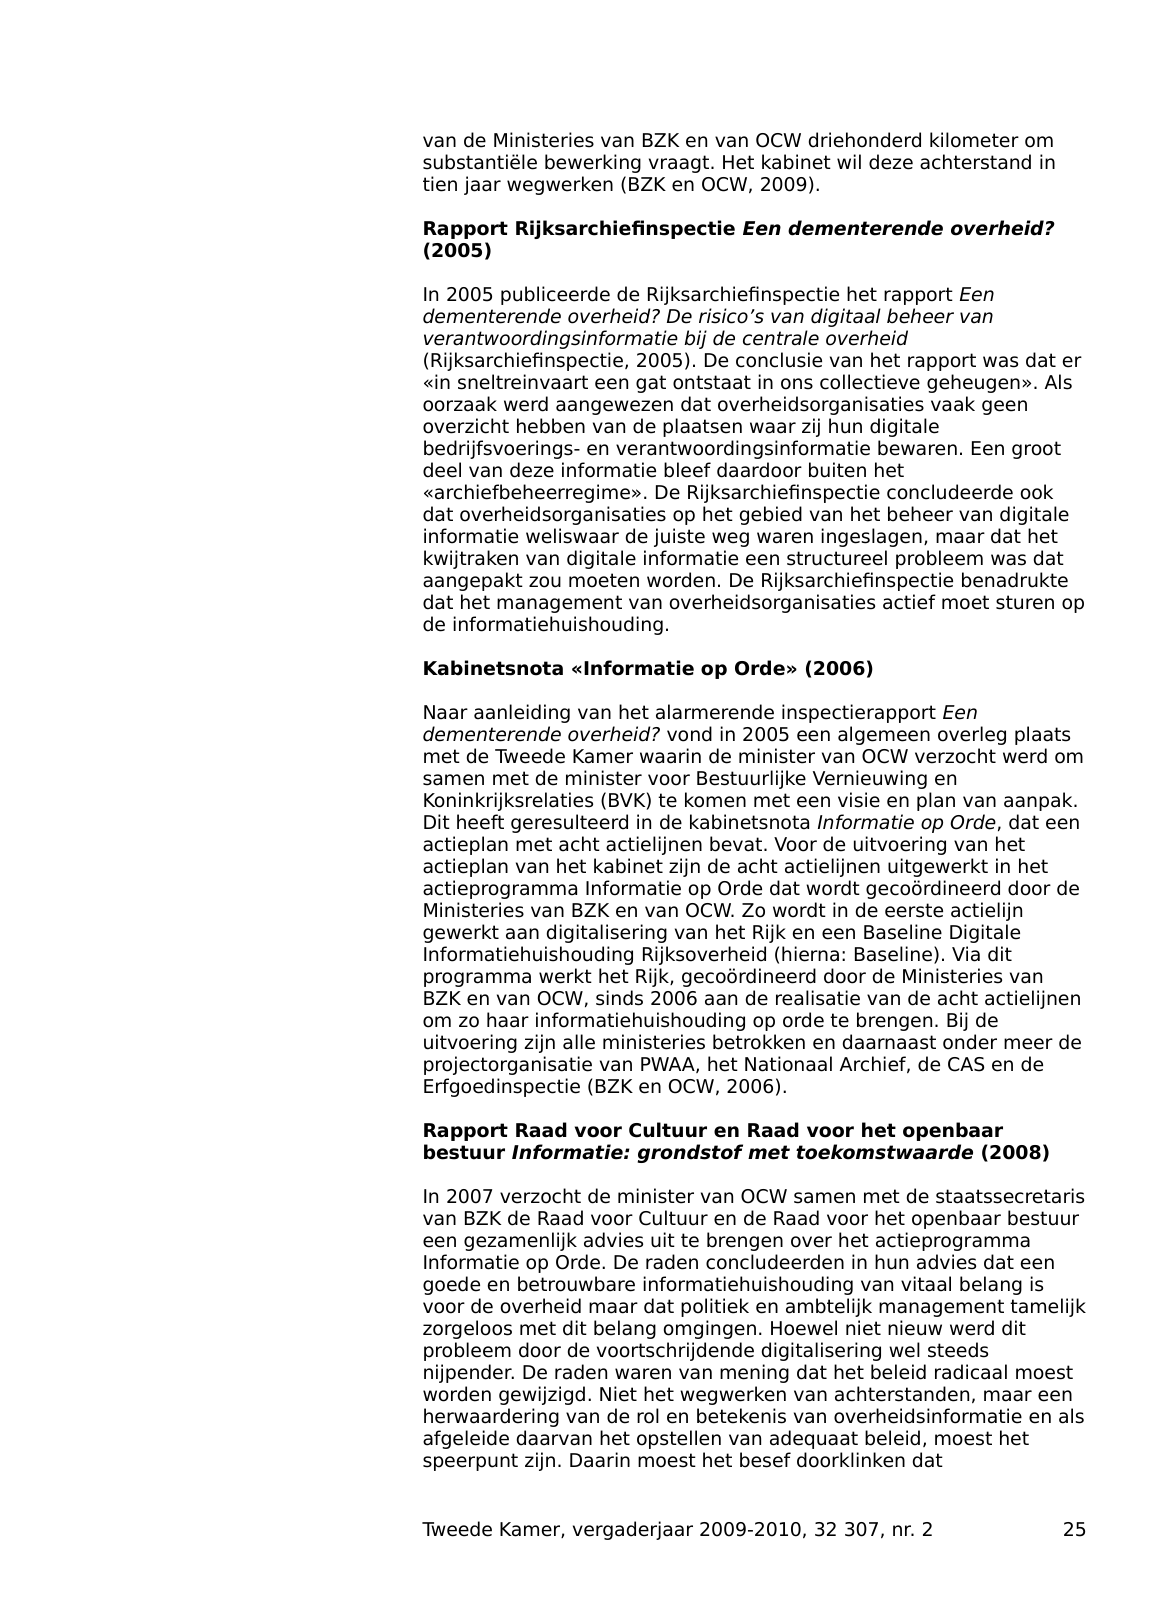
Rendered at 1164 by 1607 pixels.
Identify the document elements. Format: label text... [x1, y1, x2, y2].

subtitle Kabinetsnota «Informatie op Orde» (2006) [422, 658, 1087, 680]
subtitle Rapport Raad voor Cultuur en Raad voor het openbaar bestuur Informatie: grondstof met toekomstwaarde (2008) [422, 1120, 1087, 1164]
text In 2007 verzocht de minister van OCW samen met de staatssecretaris van BZK de Raad voor Cultuur en de Raad voor het openbaar bestuur een gezamenlijk advies uit te brengen over het actieprogramma Informatie op Orde. De raden concludeerden in hun advies dat een goede en betrouwbare informatiehuishouding van vitaal belang is voor de overheid maar dat politiek en ambtelijk management tamelijk zorgeloos met dit belang omgingen. Hoewel niet nieuw werd dit probleem door de voortschrijdende digitalisering wel steeds nijpender. De raden waren van mening dat het beleid radicaal moest worden gewijzigd. Niet het wegwerken van achterstanden, maar een herwaardering van de rol en betekenis van overheidsinformatie en als afgeleide daarvan het opstellen van adequaat beleid, moest het speerpunt zijn. Daarin moest het besef doorklinken dat [422, 1186, 1087, 1472]
text Naar aanleiding van het alarmerende inspectierapport Een dementerende overheid? vond in 2005 een algemeen overleg plaats met de Tweede Kamer waarin de minister van OCW verzocht werd om samen met de minister voor Bestuurlijke Vernieuwing en Koninkrijksrelaties (BVK) te komen met een visie en plan van aanpak. Dit heeft geresulteerd in de kabinetsnota Informatie op Orde, dat een actieplan met acht actielijnen bevat. Voor de uitvoering van het actieplan van het kabinet zijn de acht actielijnen uitgewerkt in het actieprogramma Informatie op Orde dat wordt gecoördineerd door de Ministeries van BZK en van OCW. Zo wordt in de eerste actielijn gewerkt aan digitalisering van het Rijk en een Baseline Digitale Informatiehuishouding Rijksoverheid (hierna: Baseline). Via dit programma werkt het Rijk, gecoördineerd door de Ministeries van BZK en van OCW, sinds 2006 aan de realisatie van de acht actielijnen om zo haar informatiehuishouding op orde te brengen. Bij de uitvoering zijn alle ministeries betrokken en daarnaast onder meer de projectorganisatie van PWAA, het Nationaal Archief, de CAS en de Erfgoedinspectie (BZK en OCW, 2006). [422, 702, 1087, 1098]
subtitle Rapport Rijksarchiefinspectie Een dementerende overheid? (2005) [422, 218, 1087, 262]
text van de Ministeries van BZK en van OCW driehonderd kilometer om substantiële bewerking vraagt. Het kabinet wil deze achterstand in tien jaar wegwerken (BZK en OCW, 2009). [422, 130, 1087, 196]
text In 2005 publiceerde de Rijksarchiefinspectie het rapport Een dementerende overheid? De risico’s van digitaal beheer van verantwoordingsinformatie bij de centrale overheid (Rijksarchiefinspectie, 2005). De conclusie van het rapport was dat er «in sneltreinvaart een gat ontstaat in ons collectieve geheugen». Als oorzaak werd aangewezen dat overheidsorganisaties vaak geen overzicht hebben van de plaatsen waar zij hun digitale bedrijfsvoerings- en verantwoordingsinformatie bewaren. Een groot deel van deze informatie bleef daardoor buiten het «archiefbeheerregime». De Rijksarchiefinspectie concludeerde ook dat overheidsorganisaties op het gebied van het beheer van digitale informatie weliswaar de juiste weg waren ingeslagen, maar dat het kwijtraken van digitale informatie een structureel probleem was dat aangepakt zou moeten worden. De Rijksarchiefinspectie benadrukte dat het management van overheidsorganisaties actief moet sturen op de informatiehuishouding. [422, 284, 1087, 636]
